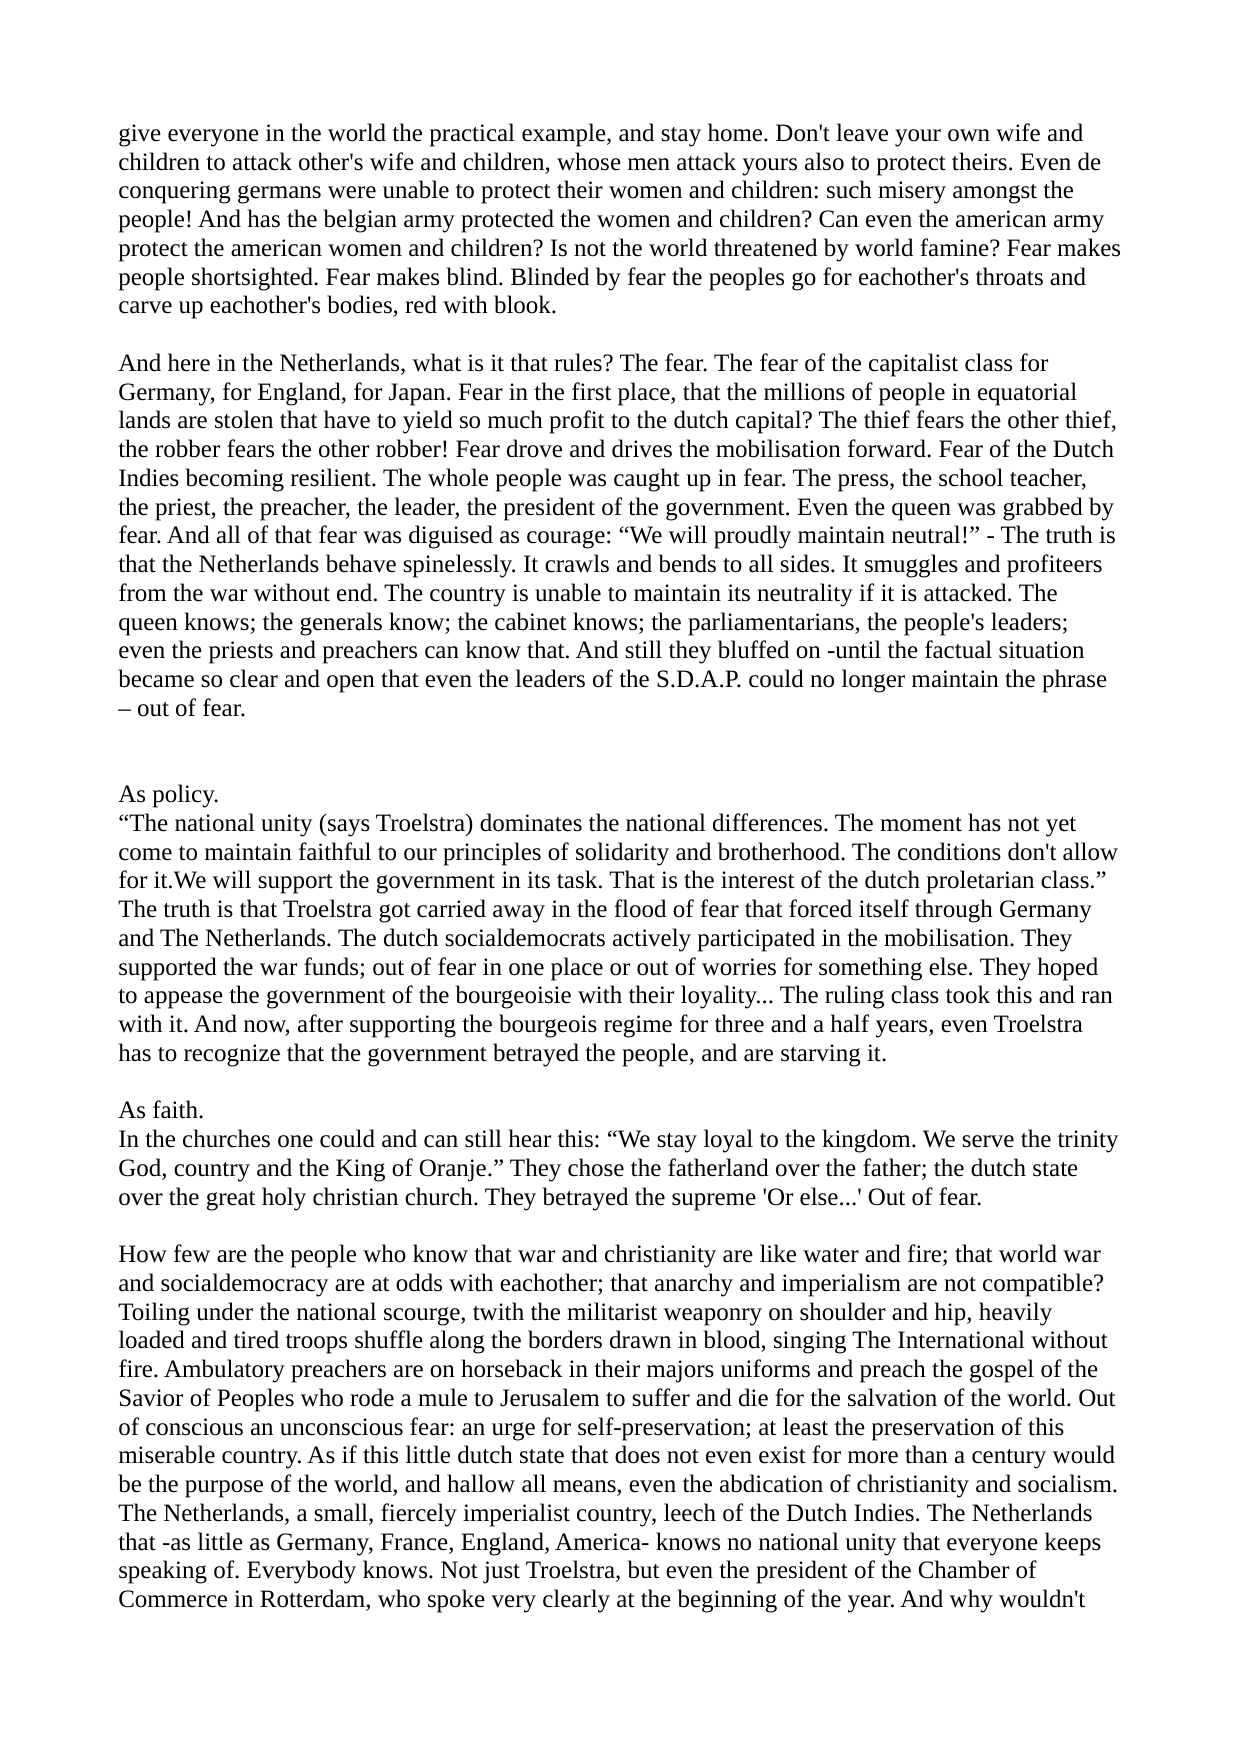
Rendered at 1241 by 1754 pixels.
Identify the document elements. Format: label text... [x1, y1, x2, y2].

text And here in the Netherlands, what is it that rules? The fear. The fear of the capitalist class for Germany, for England, for Japan. Fear in the first place, that the millions of people in equatorial lands are stolen that have to yield so much profit to the dutch capital? The thief fears the other thief, the robber fears the other robber! Fear drove and drives the mobilisation forward. Fear of the Dutch Indies becoming resilient. The whole people was caught up in fear. The press, the school teacher, the priest, the preacher, the leader, the president of the government. Even the queen was grabbed by fear. And all of that fear was diguised as courage: “We will proudly maintain neutral!” - The truth is that the Netherlands behave spinelessly. It crawls and bends to all sides. It smuggles and profiteers from the war without end. The country is unable to maintain its neutrality if it is attacked. The queen knows; the generals know; the cabinet knows; the parliamentarians, the people's leaders; even the priests and preachers can know that. And still they bluffed on -until the factual situation became so clear and open that even the leaders of the S.D.A.P. could no longer maintain the phrase – out of fear. [118, 348, 1122, 722]
text In the churches one could and can still hear this: “We stay loyal to the kingdom. We serve the trinity God, country and the King of Oranje.” They chose the fatherland over the father; the dutch state over the great holy christian church. They betrayed the supreme 'Or else...' Out of fear. [118, 1124, 1122, 1211]
text As policy. [118, 779, 1122, 808]
text “The national unity (says Troelstra) dominates the national differences. The moment has not yet come to maintain faithful to our principles of solidarity and brotherhood. The conditions don't allow for it.We will support the government in its task. That is the interest of the dutch proletarian class.” The truth is that Troelstra got carried away in the flood of fear that forced itself through Germany and The Netherlands. The dutch socialdemocrats actively participated in the mobilisation. They supported the war funds; out of fear in one place or out of worries for something else. They hoped to appease the government of the bourgeoisie with their loyality... The ruling class took this and ran with it. And now, after supporting the bourgeois regime for three and a half years, even Troelstra has to recognize that the government betrayed the people, and are starving it. [118, 808, 1122, 1067]
text give everyone in the world the practical example, and stay home. Don't leave your own wife and children to attack other's wife and children, whose men attack yours also to protect theirs. Even de conquering germans were unable to protect their women and children: such misery amongst the people! And has the belgian army protected the women and children? Can even the american army protect the american women and children? Is not the world threatened by world famine? Fear makes people shortsighted. Fear makes blind. Blinded by fear the peoples go for eachother's throats and carve up eachother's bodies, red with blook. [118, 118, 1122, 319]
text How few are the people who know that war and christianity are like water and fire; that world war and socialdemocracy are at odds with eachother; that anarchy and imperialism are not compatible? Toiling under the national scourge, twith the militarist weaponry on shoulder and hip, heavily loaded and tired troops shuffle along the borders drawn in blood, singing The International without fire. Ambulatory preachers are on horseback in their majors uniforms and preach the gospel of the Savior of Peoples who rode a mule to Jerusalem to suffer and die for the salvation of the world. Out of conscious an unconscious fear: an urge for self-preservation; at least the preservation of this miserable country. As if this little dutch state that does not even exist for more than a century would be the purpose of the world, and hallow all means, even the abdication of christianity and socialism. The Netherlands, a small, fiercely imperialist country, leech of the Dutch Indies. The Netherlands that -as little as Germany, France, England, America- knows no national unity that everyone keeps speaking of. Everybody knows. Not just Troelstra, but even the president of the Chamber of Commerce in Rotterdam, who spoke very clearly at the beginning of the year. And why wouldn't [118, 1239, 1122, 1613]
text As faith. [118, 1096, 1122, 1124]
